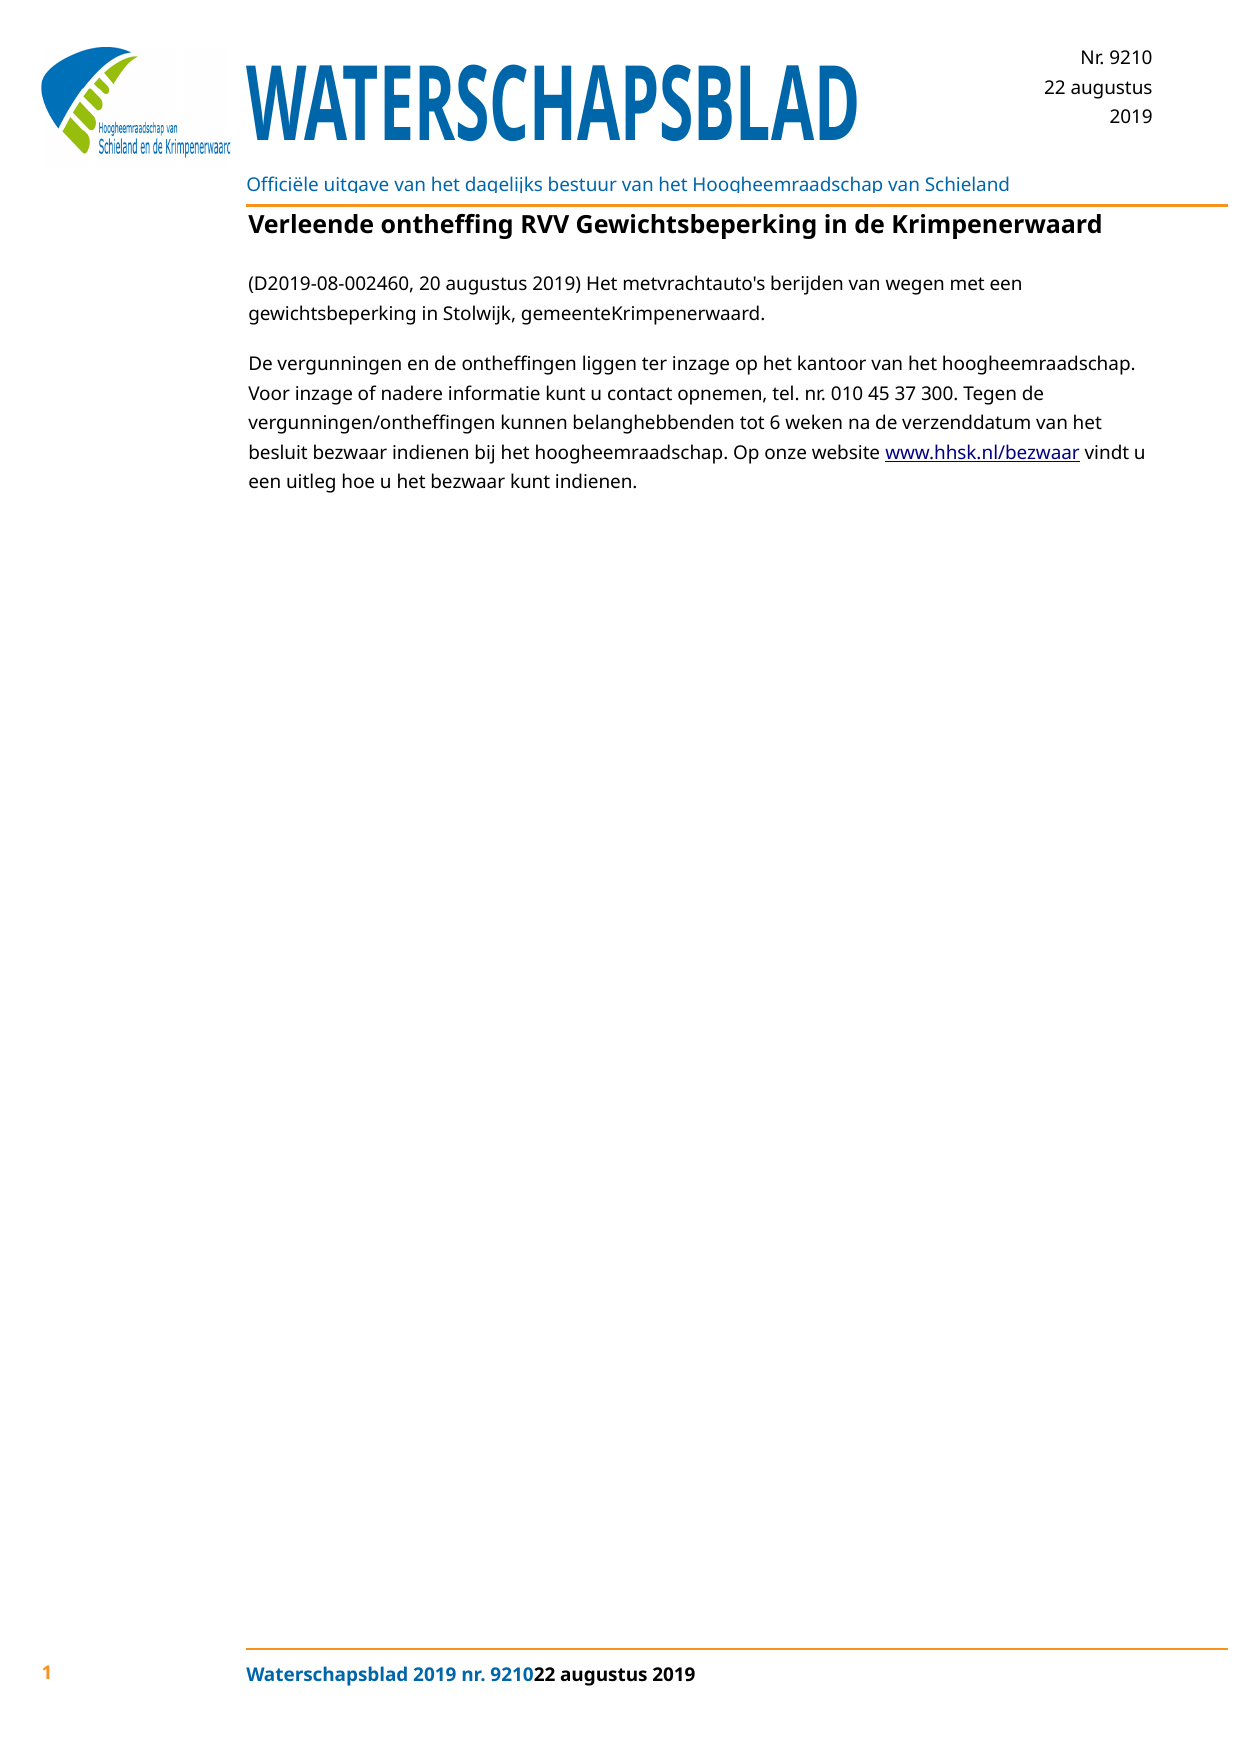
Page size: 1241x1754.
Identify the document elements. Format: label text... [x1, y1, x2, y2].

text De vergunningen en de ontheffingen liggen ter inzage op het kantoor van het hoogheemraadschap. Voor inzage of nadere informatie kunt u contact opnemen, tel. nr. 010 45 37 300. Tegen de vergunningen/ontheffingen kunnen belanghebbenden tot 6 weken na de verzenddatum van het besluit bezwaar indienen bij het hoogheemraadschap. Op onze website www.hhsk.nl/bezwaar vindt u een uitleg hoe u het bezwaar kunt indienen. [248, 350, 1152, 494]
text (D2019-08-002460, 20 augustus 2019) Het metvrachtauto's berijden van wegen met een gewichtsbeperking in Stolwijk, gemeenteKrimpenerwaard. [248, 270, 1152, 326]
text Verleende ontheffing RVV Gewichtsbeperking in de Krimpenerwaard [248, 207, 1152, 241]
picture [41, 47, 231, 172]
